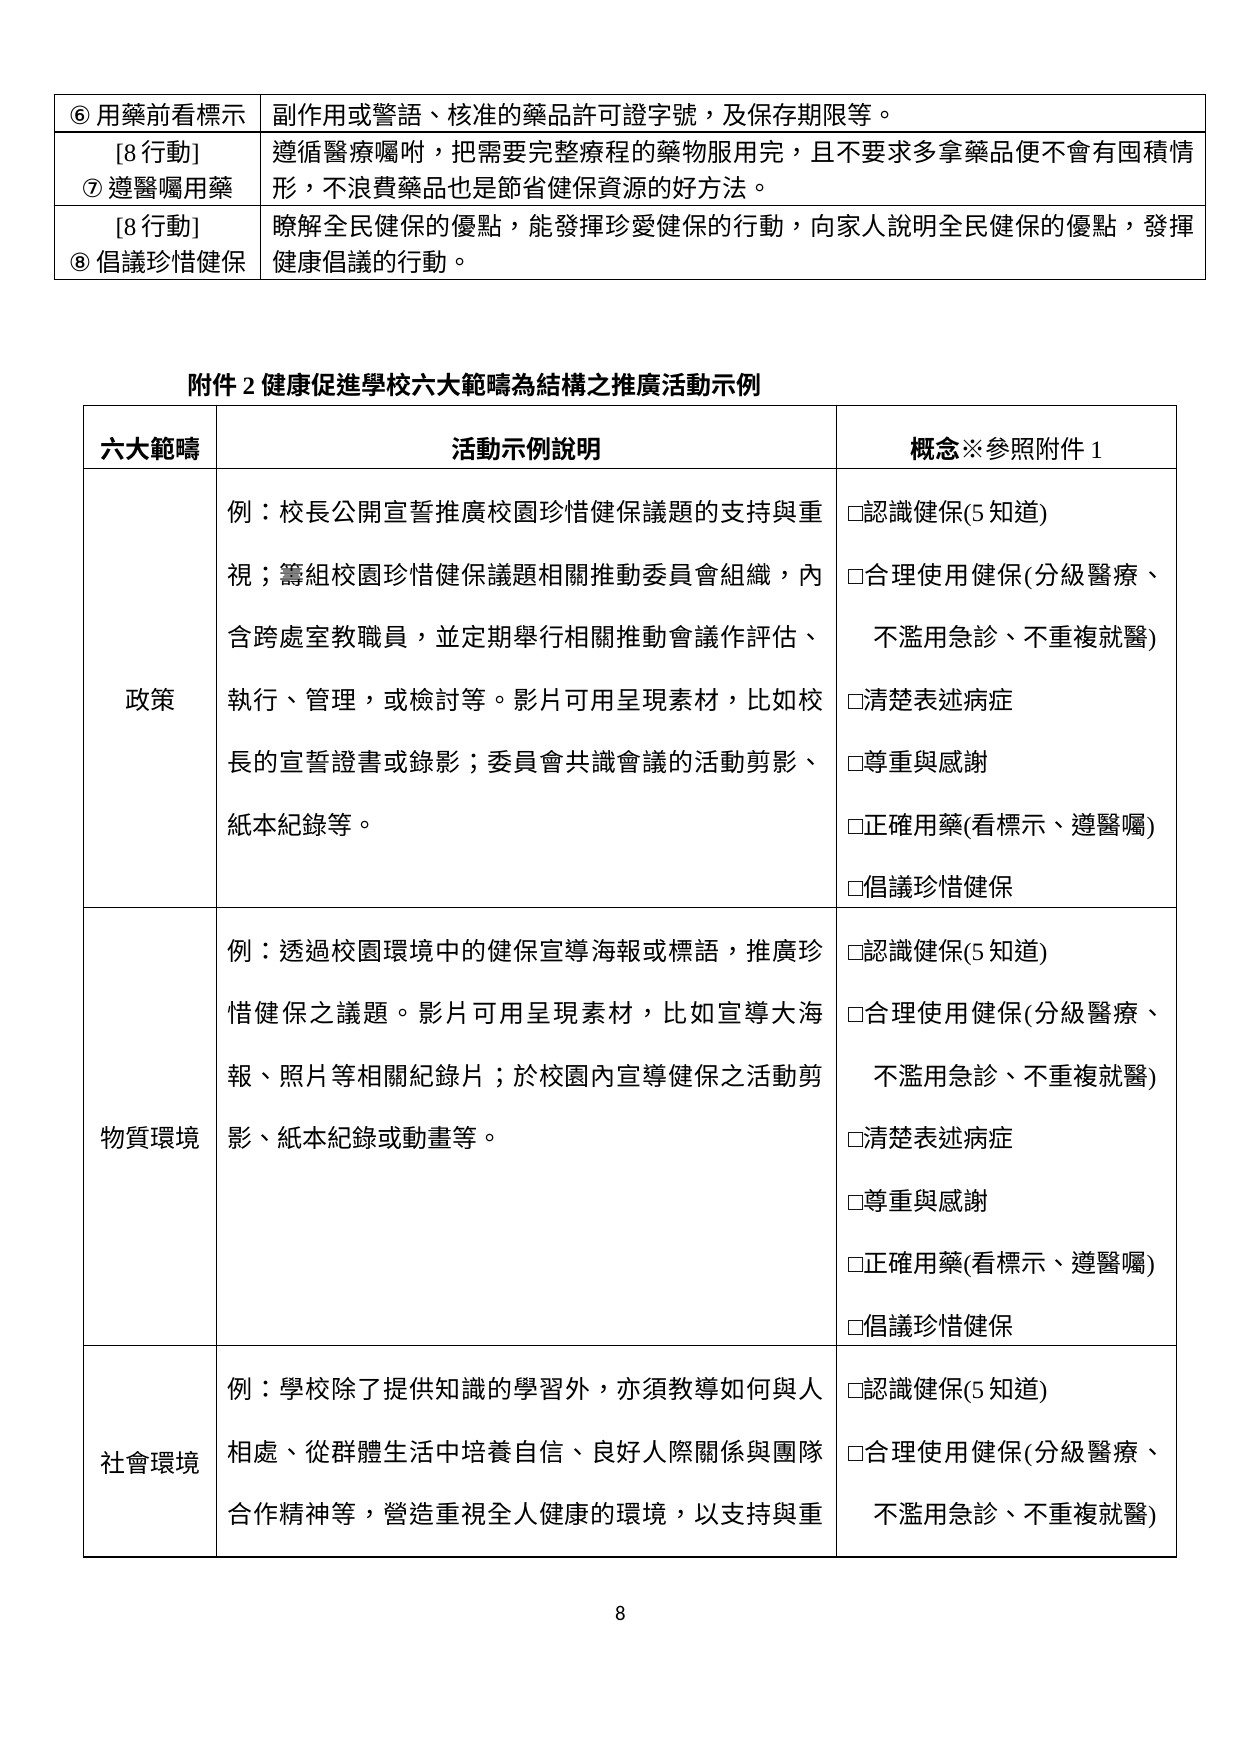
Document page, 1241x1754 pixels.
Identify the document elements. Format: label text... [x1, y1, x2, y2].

table_cell 副作用或警語、核准的藥品許可證字號，及保存期限等。 [261, 95, 1205, 131]
table_header 概念※參照附件1 [837, 406, 1176, 468]
table_cell □認識健保(5知道) □合理使用健保(分級醫療、不濫用急診、不重複就醫) □清楚表述病症 □尊重與感謝 □正確用藥(看標示、遵醫囑) □倡議珍惜健保 [837, 469, 1176, 907]
table_cell □認識健保(5知道) □合理使用健保(分級醫療、不濫用急診、不重複就醫) □清楚表述病症 □尊重與感謝 □正確用藥(看標示、遵醫囑) □倡議珍惜健保 [837, 908, 1176, 1345]
table_cell ⑥用藥前看標示 [55, 95, 260, 131]
table_cell 物質環境 [84, 908, 216, 1345]
table_cell 例：透過校園環境中的健保宣導海報或標語，推廣珍惜健保之議題。影片可用呈現素材，比如宣導大海報、照片等相關紀錄片；於校園內宣導健保之活動剪影、紙本紀錄或動畫等。 [217, 908, 836, 1345]
table_cell [8行動] ⑧倡議珍惜健保 [55, 206, 260, 278]
table_cell 遵循醫療囑咐，把需要完整療程的藥物服用完，且不要求多拿藥品便不會有囤積情形，不浪費藥品也是節省健保資源的好方法。 [261, 133, 1205, 205]
table_cell □認識健保(5知道) □合理使用健保(分級醫療、不濫用急診、不重複就醫) [837, 1346, 1176, 1556]
table_cell [8行動] ⑦遵醫囑用藥 [55, 133, 260, 205]
table_cell 政策 [84, 469, 216, 907]
text 附件2 健康促進學校六大範疇為結構之推廣活動示例 [187, 342, 1053, 404]
table_cell 例：學校除了提供知識的學習外，亦須教導如何與人相處、從群體生活中培養自信、良好人際關係與團隊合作精神等，營造重視全人健康的環境，以支持與重 [217, 1346, 836, 1556]
table_cell 社會環境 [84, 1346, 216, 1556]
table_cell 例：校長公開宣誓推廣校園珍惜健保議題的支持與重視；籌組校園珍惜健保議題相關推動委員會組織，內含跨處室教職員，並定期舉行相關推動會議作評估、執行、管理，或檢討等。影片可用呈現素材，比如校長的宣誓證書或錄影；委員會共識會議的活動剪影、紙本紀錄等。 [217, 469, 836, 907]
table_header 六大範疇 [84, 406, 216, 468]
table_cell 瞭解全民健保的優點，能發揮珍愛健保的行動，向家人說明全民健保的優點，發揮健康倡議的行動。 [261, 206, 1205, 278]
table_header 活動示例說明 [217, 406, 836, 468]
